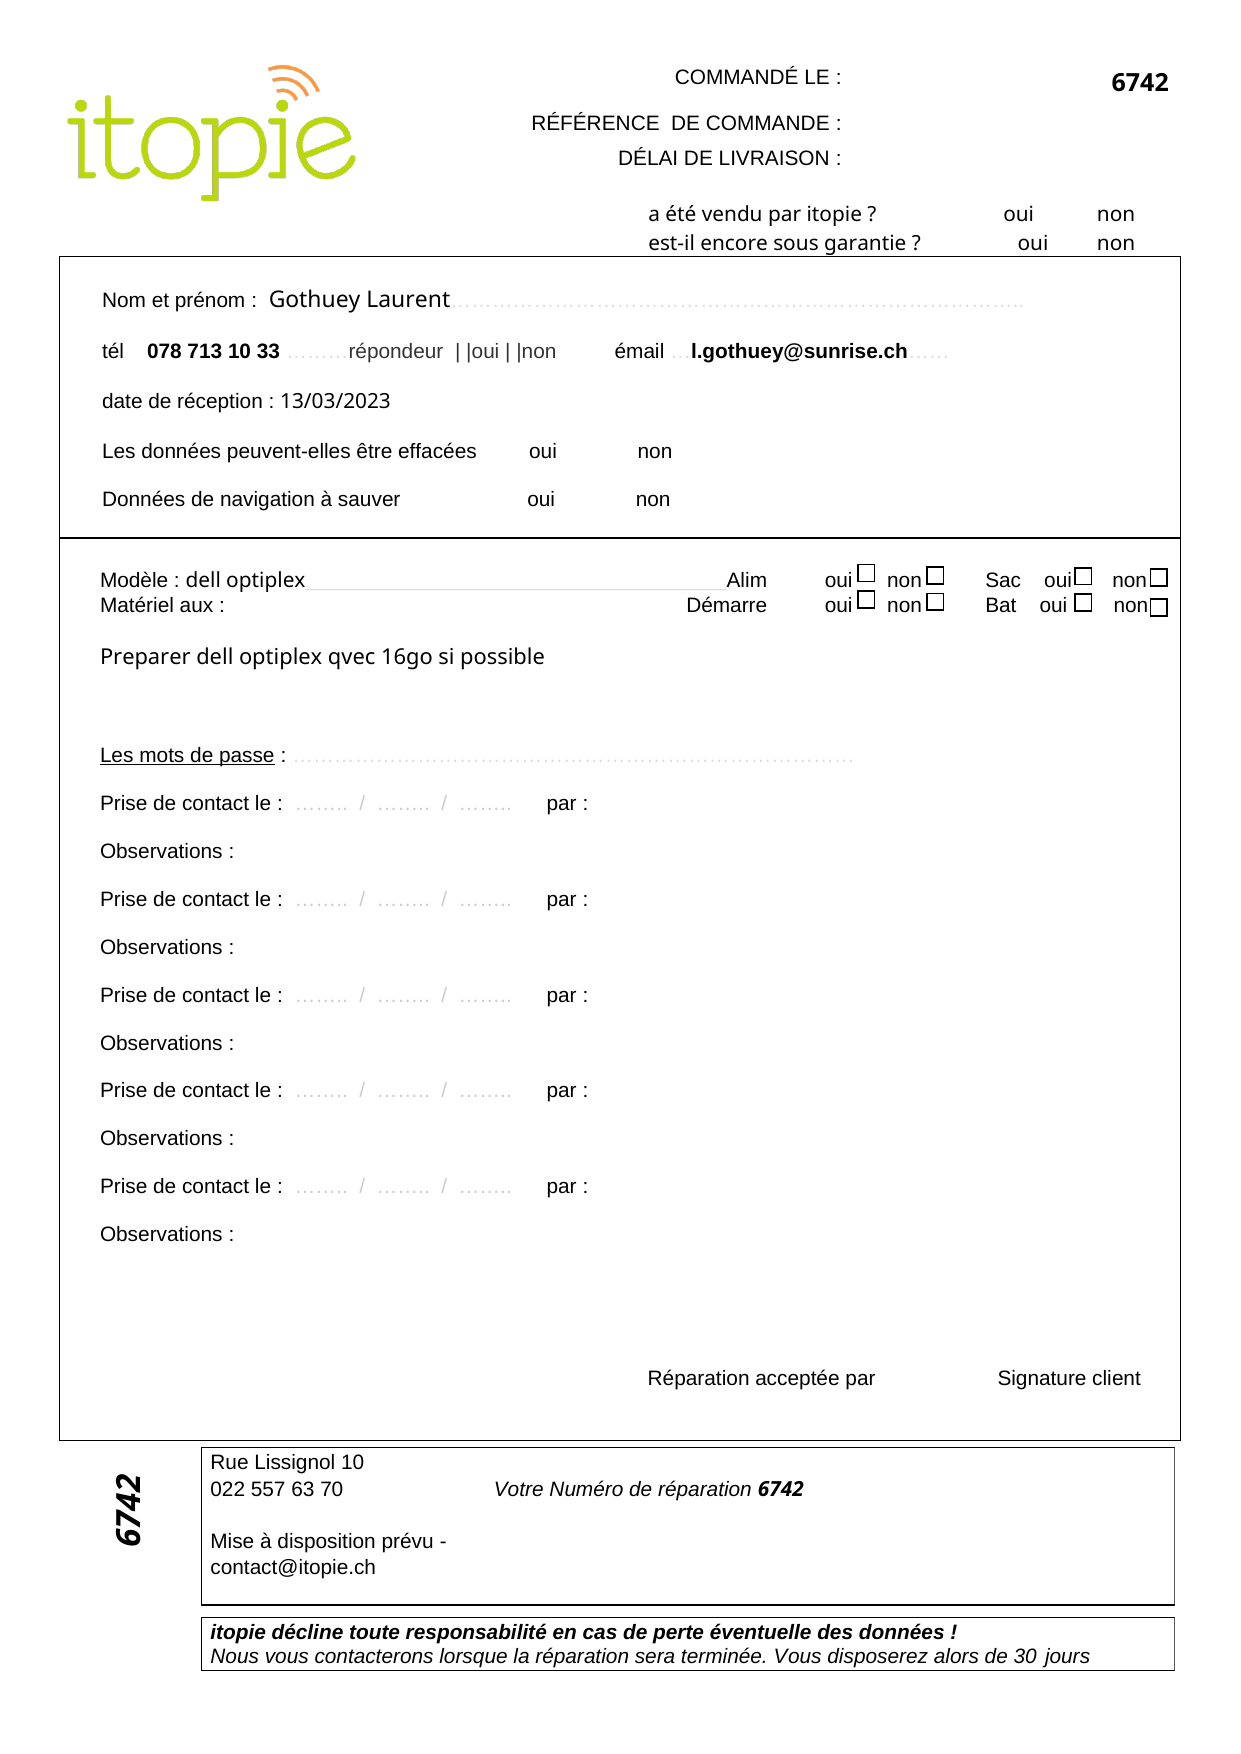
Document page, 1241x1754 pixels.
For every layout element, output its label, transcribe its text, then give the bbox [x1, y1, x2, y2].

text Prise de contact le : …….. / …….. / …….. par : [60, 1171, 1180, 1198]
text Prise de contact le : …….. / …….. / …….. par : [60, 883, 1180, 911]
text Prise de contact le : …….. / …….. / …….. par : [60, 979, 1180, 1006]
text Observations : [60, 1027, 1180, 1054]
text a été vendu par itopie ? oui non [59, 199, 1181, 228]
text Prise de contact le : …….. / …….. / …….. par : [60, 1075, 1180, 1102]
text Nom et prénom : Gothuey Laurent……………………………………………………………………….. [60, 280, 1180, 314]
table_cell [847, 140, 1180, 175]
text Réparation acceptée par Signature client [60, 1363, 1180, 1390]
text Modèle : dell optiplex Alim oui non Sac oui non [948, 562, 1180, 590]
table_header COMMANDÉ LE : [490, 59, 847, 104]
table_cell RÉFÉRENCE DE COMMANDE : [490, 105, 847, 140]
table_cell [847, 105, 1180, 140]
text est-il encore sous garantie ? oui non [59, 228, 1181, 256]
text Modèle : dell optiplex Alim oui non Sac oui non [60, 562, 856, 590]
text Observations : [60, 1219, 1180, 1246]
text Observations : [60, 836, 1180, 863]
text Données de navigation à sauver oui non [60, 484, 1180, 511]
text tél 078 713 10 33 ………répondeur | |oui | |non émail …l.gothuey@sunrise.ch…… [60, 335, 1180, 362]
text Observations : [60, 931, 1180, 958]
table_header 6742 [59, 1441, 195, 1677]
text Modèle : dell optiplex Alim oui non Sac oui non [879, 562, 925, 590]
text Les mots de passe : ……………………………………………………………………… [60, 740, 1180, 767]
text Prise de contact le : …….. / …….. / …….. par : [60, 788, 1180, 815]
picture [67, 65, 356, 201]
table_cell DÉLAI DE LIVRAISON : [490, 140, 847, 175]
text Les données peuvent-elles être effacées oui non [60, 436, 1180, 463]
text Matériel aux : Démarre oui non Bat oui non [60, 590, 1180, 617]
table_header 6742 [847, 59, 1180, 104]
text Preparer dell optiplex qvec 16go si possible [60, 638, 1180, 671]
table_cell itopie décline toute responsabilité en cas de perte éventuelle des données ! Nous vous contacterons lorsque la réparation sera terminée. Vous disposerez alors de 30 jours [195, 1611, 1180, 1677]
text Observations : [60, 1123, 1180, 1150]
table_header Rue Lissignol 10 022 557 63 70 Votre Numéro de réparation 6742 Mise à disposition prévu - contact@itopie.ch [195, 1441, 1180, 1611]
text date de réception : 13/03/2023 [60, 383, 1180, 415]
